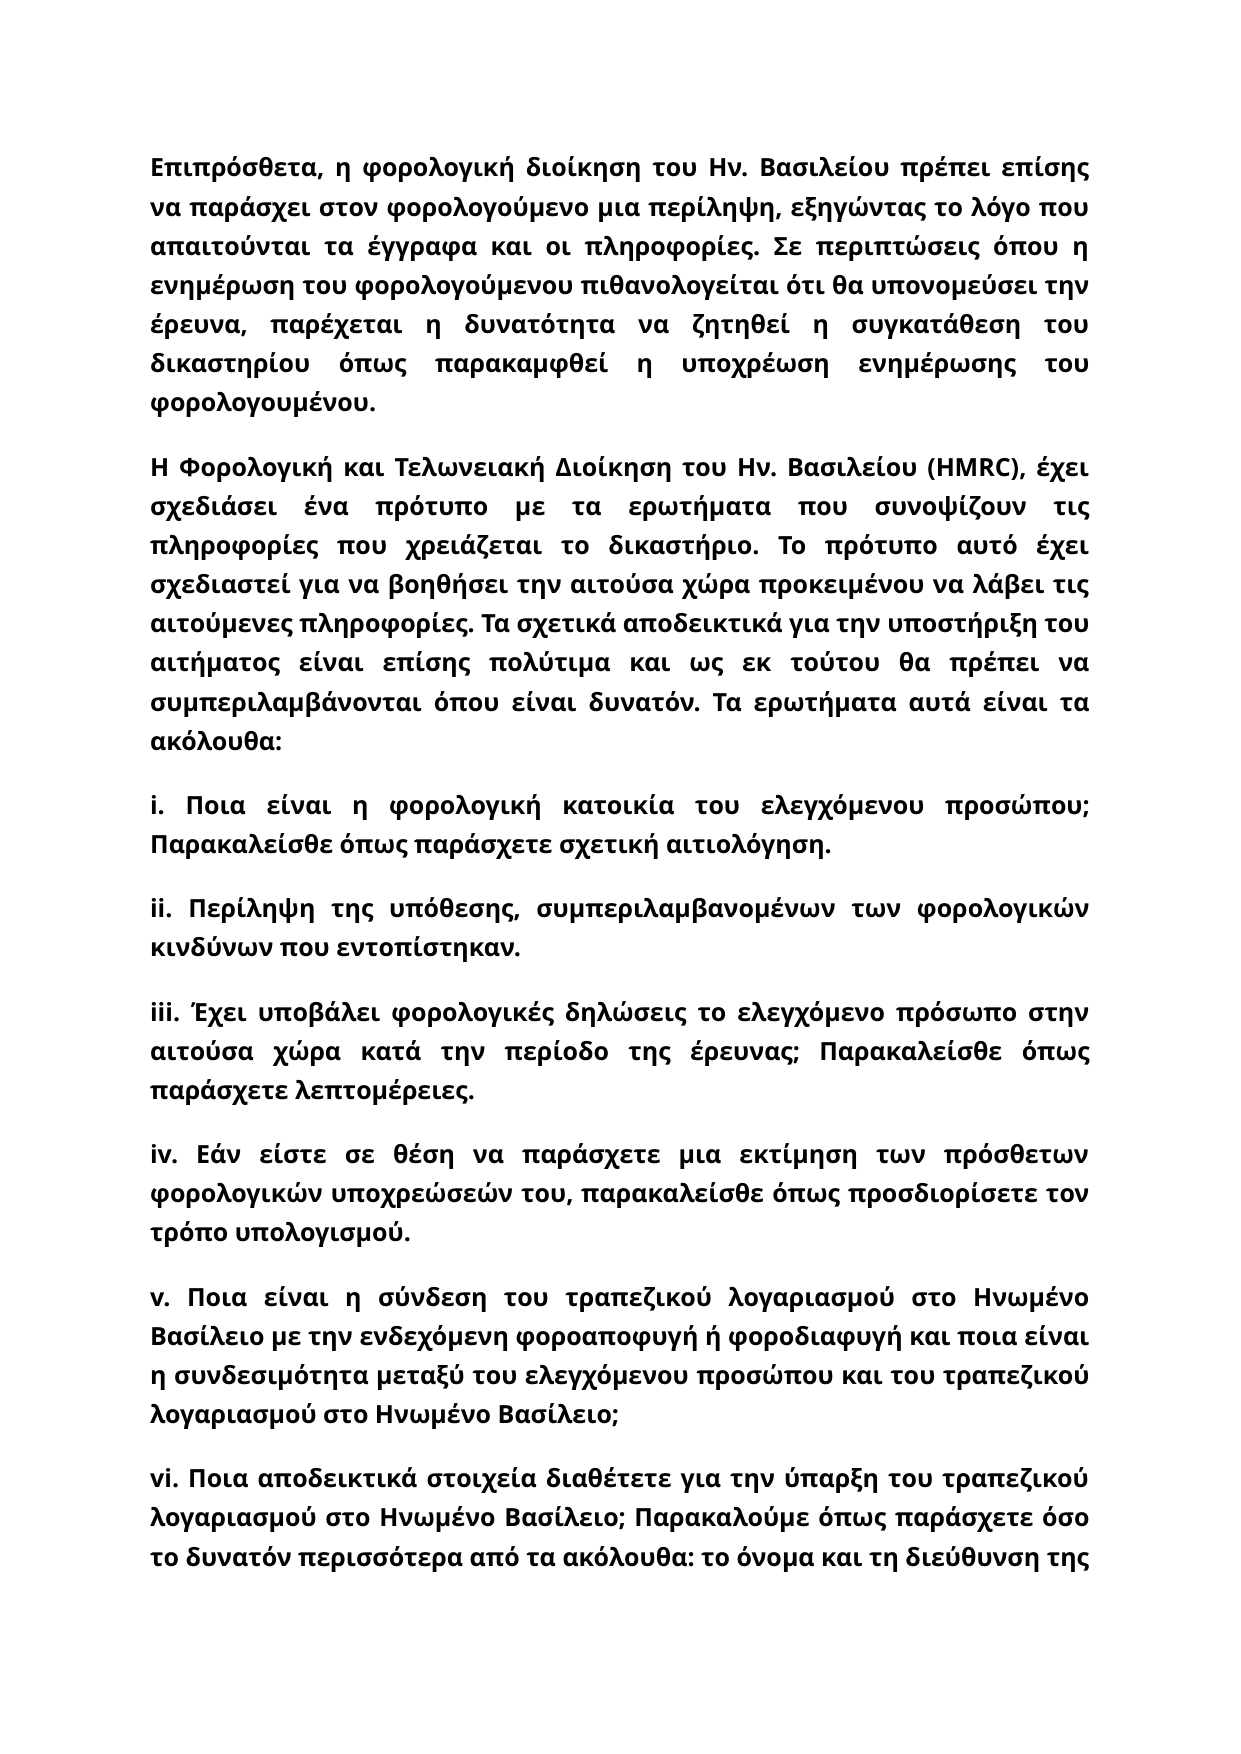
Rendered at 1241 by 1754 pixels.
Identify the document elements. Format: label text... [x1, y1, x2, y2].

text v. Ποια είναι η σύνδεση του τραπεζικού λογαριασμού στο Ηνωμένο Βασίλειο με την ενδεχόμενη φοροαποφυγή ή φοροδιαφυγή και ποια είναι η συνδεσιμότητα μεταξύ του ελεγχόμενου προσώπου και του τραπεζικού λογαριασμού στο Ηνωμένο Βασίλειο; [150, 1279, 1090, 1431]
text i. Ποια είναι η φορολογική κατοικία του ελεγχόμενου προσώπου; Παρακαλείσθε όπως παράσχετε σχετική αιτιολόγηση. [150, 787, 1090, 861]
text iv. Εάν είστε σε θέση να παράσχετε μια εκτίμηση των πρόσθετων φορολογικών υποχρεώσεών του, παρακαλείσθε όπως προσδιορίσετε τον τρόπο υπολογισμού. [150, 1137, 1090, 1249]
text ii. Περίληψη της υπόθεσης, συμπεριλαμβανομένων των φορολογικών κινδύνων που εντοπίστηκαν. [150, 891, 1090, 964]
text vi. Ποια αποδεικτικά στοιχεία διαθέτετε για την ύπαρξη του τραπεζικού λογαριασμού στο Ηνωμένο Βασίλειο; Παρακαλούμε όπως παράσχετε όσο το δυνατόν περισσότερα από τα ακόλουθα: το όνομα και τη διεύθυνση της [150, 1461, 1090, 1573]
text iii. Έχει υποβάλει φορολογικές δηλώσεις το ελεγχόμενο πρόσωπο στην αιτούσα χώρα κατά την περίοδο της έρευνας; Παρακαλείσθε όπως παράσχετε λεπτομέρειες. [150, 994, 1090, 1107]
text Επιπρόσθετα, η φορολογική διοίκηση του Ην. Βασιλείου πρέπει επίσης να παράσχει στον φορολογούμενο μια περίληψη, εξηγώντας το λόγο που απαιτούνται τα έγγραφα και οι πληροφορίες. Σε περιπτώσεις όπου η ενημέρωση του φορολογούμενου πιθανολογείται ότι θα υπονομεύσει την έρευνα, παρέχεται η δυνατότητα να ζητηθεί η συγκατάθεση του δικαστηρίου όπως παρακαμφθεί η υποχρέωση ενημέρωσης του φορολογουμένου. [150, 150, 1090, 419]
text Η Φορολογική και Τελωνειακή Διοίκηση του Ην. Βασιλείου (HMRC), έχει σχεδιάσει ένα πρότυπο με τα ερωτήματα που συνοψίζουν τις πληροφορίες που χρειάζεται το δικαστήριο. Το πρότυπο αυτό έχει σχεδιαστεί για να βοηθήσει την αιτούσα χώρα προκειμένου να λάβει τις αιτούμενες πληροφορίες. Τα σχετικά αποδεικτικά για την υποστήριξη του αιτήματος είναι επίσης πολύτιμα και ως εκ τούτου θα πρέπει να συμπεριλαμβάνονται όπου είναι δυνατόν. Τα ερωτήματα αυτά είναι τα ακόλουθα: [150, 449, 1090, 757]
